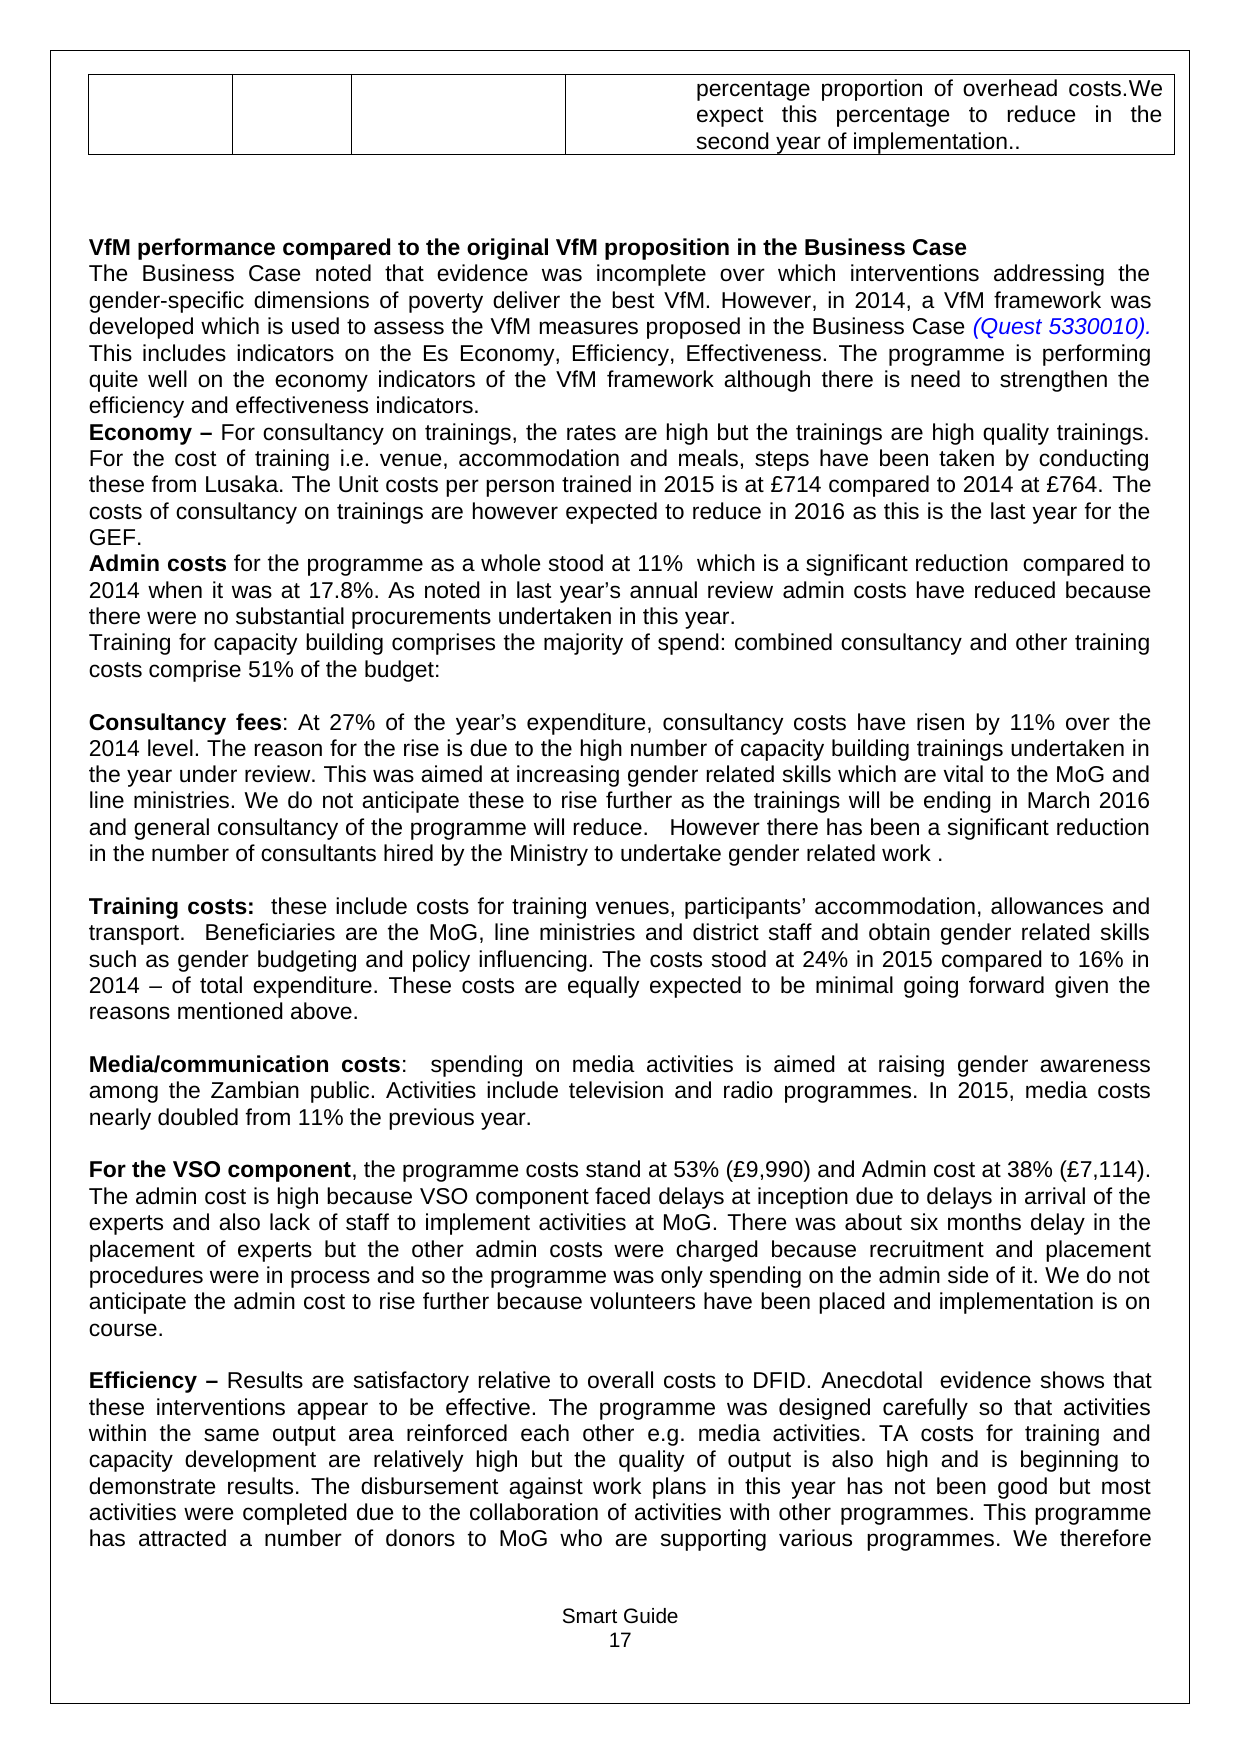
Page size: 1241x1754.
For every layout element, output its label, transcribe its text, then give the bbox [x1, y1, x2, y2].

text Economy – For consultancy on trainings, the rates are high but the trainings are high quality trainings. For the cost of training i.e. venue, accommodation and meals, steps have been taken by conducting these from Lusaka. The Unit costs per person trained in 2015 is at £714 compared to 2014 at £764. The costs of consultancy on trainings are however expected to reduce in 2016 as this is the last year for the GEF. [89, 418, 1152, 550]
table_cell [352, 75, 565, 154]
text Consultancy fees: At 27% of the year’s expenditure, consultancy costs have risen by 11% over the 2014 level. The reason for the rise is due to the high number of capacity building trainings undertaken in the year under review. This was aimed at increasing gender related skills which are vital to the MoG and line ministries. We do not anticipate these to rise further as the trainings will be ending in March 2016 and general consultancy of the programme will reduce. However there has been a significant reduction in the number of consultants hired by the Ministry to undertake gender related work . [89, 708, 1152, 867]
text The Business Case noted that evidence was incomplete over which interventions addressing the gender-specific dimensions of poverty deliver the best VfM. However, in 2014, a VfM framework was developed which is used to assess the VfM measures proposed in the Business Case (Quest 5330010). This includes indicators on the Es Economy, Efficiency, Effectiveness. The programme is performing quite well on the economy indicators of the VfM framework although there is need to strengthen the efficiency and effectiveness indicators. [89, 260, 1152, 418]
text Efficiency – Results are satisfactory relative to overall costs to DFID. Anecdotal evidence shows that these interventions appear to be effective. The programme was designed carefully so that activities within the same output area reinforced each other e.g. media activities. TA costs for training and capacity development are relatively high but the quality of output is also high and is beginning to demonstrate results. The disbursement against work plans in this year has not been good but most activities were completed due to the collaboration of activities with other programmes. This programme has attracted a number of donors to MoG who are supporting various programmes. We therefore [89, 1367, 1152, 1552]
text VfM performance compared to the original VfM proposition in the Business Case [89, 234, 1152, 260]
table_cell percentage proportion of overhead costs.We expect this percentage to reduce in the second year of implementation.. [566, 75, 1174, 154]
table_cell [233, 75, 351, 154]
text For the VSO component, the programme costs stand at 53% (£9,990) and Admin cost at 38% (£7,114). The admin cost is high because VSO component faced delays at inception due to delays in arrival of the experts and also lack of staff to implement activities at MoG. There was about six months delay in the placement of experts but the other admin costs were charged because recruitment and placement procedures were in process and so the programme was only spending on the admin side of it. We do not anticipate the admin cost to rise further because volunteers have been placed and implementation is on course. [89, 1156, 1152, 1341]
text Training costs: these include costs for training venues, participants’ accommodation, allowances and transport. Beneficiaries are the MoG, line ministries and district staff and obtain gender related skills such as gender budgeting and policy influencing. The costs stood at 24% in 2015 compared to 16% in 2014 – of total expenditure. These costs are equally expected to be minimal going forward given the reasons mentioned above. [89, 893, 1152, 1025]
text Admin costs for the programme as a whole stood at 11% which is a significant reduction compared to 2014 when it was at 17.8%. As noted in last year’s annual review admin costs have reduced because there were no substantial procurements undertaken in this year. [89, 550, 1152, 629]
table_cell [89, 75, 232, 154]
text Training for capacity building comprises the majority of spend: combined consultancy and other training costs comprise 51% of the budget: [89, 629, 1152, 682]
text Media/communication costs: spending on media activities is aimed at raising gender awareness among the Zambian public. Activities include television and radio programmes. In 2015, media costs nearly doubled from 11% the previous year. [89, 1051, 1152, 1130]
